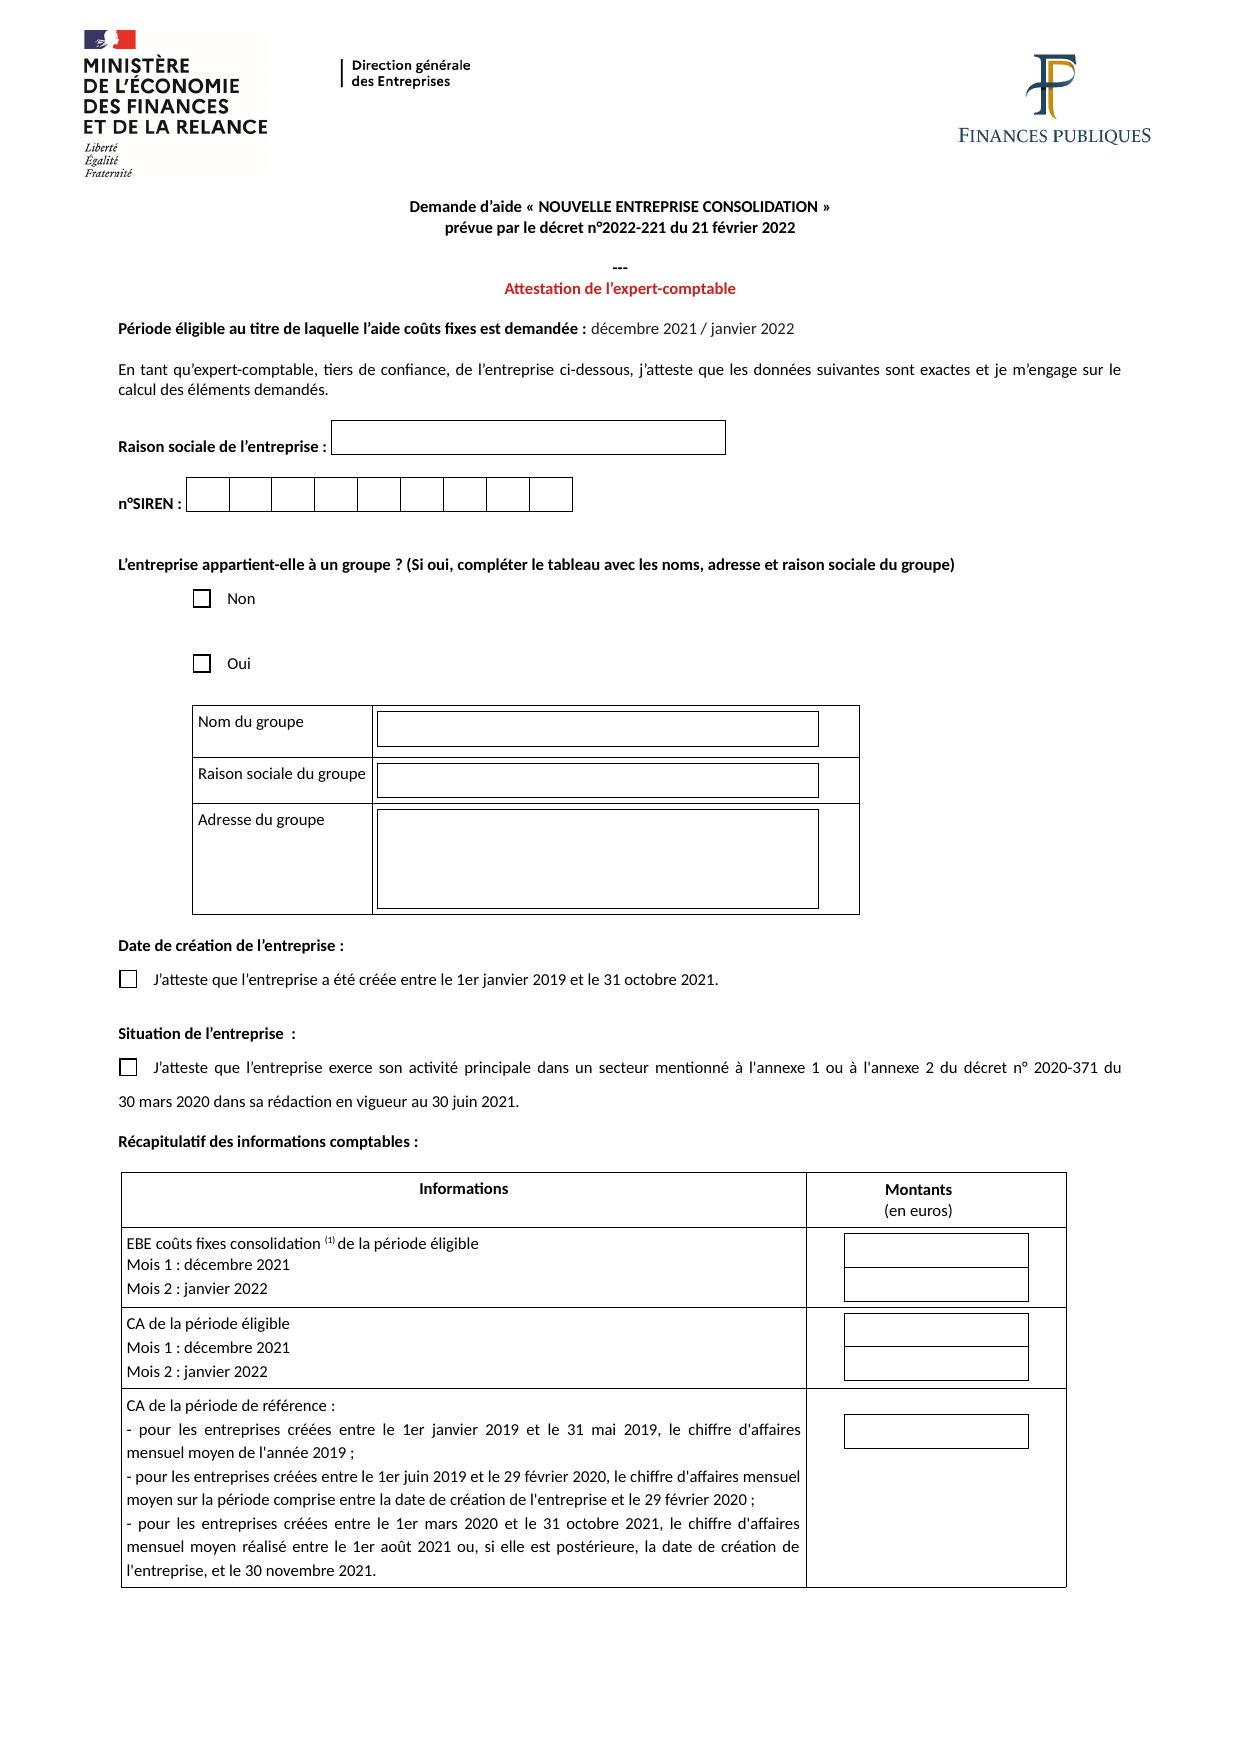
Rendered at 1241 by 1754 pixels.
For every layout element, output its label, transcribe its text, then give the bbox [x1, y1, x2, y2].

table_header Montants (en euros) [807, 1173, 1066, 1227]
table_header [373, 706, 859, 757]
table_header Nom du groupe [193, 706, 372, 757]
picture [957, 54, 1153, 146]
table_cell [373, 804, 859, 914]
text En tant qu’expert-comptable, tiers de confiance, de l’entreprise ci-dessous, j’atteste que les données suivantes sont exactes et je m’engage sur le calcul des éléments demandés. [118, 359, 1122, 400]
list Période éligible au titre de laquelle l’aide coûts fixes est demandée : décembre 2021 / janvier 2022 [118, 318, 1122, 339]
text J’atteste que l’entreprise a été créée entre le 1er janvier 2019 et le 31 octobre 2021. [153, 955, 1087, 1003]
text prévue par le décret n°2022-221 du 21 février 2022 [118, 217, 1122, 237]
text Oui [227, 640, 1116, 687]
table_cell CA de la période de référence : - pour les entreprises créées entre le 1er janvier 2019 et le 31 mai 2019, le chiffre d'affaires mensuel moyen de l'année 2019 ; - pour les entreprises créées entre le 1er juin 2019 et le 29 février 2020, le chiffre d'affaires mensuel moyen sur la période comprise entre la date de création de l'entreprise et le 29 février 2020 ; - pour les entreprises créées entre le 1er mars 2020 et le 31 octobre 2021, le chiffre d'affaires mensuel moyen réalisé entre le 1er août 2021 ou, si elle est postérieure, la date de création de l'entreprise, et le 30 novembre 2021. [122, 1389, 806, 1587]
table_cell Adresse du groupe [193, 804, 372, 914]
text Récapitulatif des informations comptables : [118, 1132, 1087, 1152]
table_cell Raison sociale du groupe [193, 758, 372, 803]
table_cell [807, 1308, 1066, 1388]
table_cell EBE coûts fixes consolidation (1) de la période éligible Mois 1 : décembre 2021 Mois 2 : janvier 2022 [122, 1228, 806, 1306]
text Raison sociale de l’entreprise : [118, 420, 1122, 457]
text --- [118, 258, 1122, 278]
text Situation de l’entreprise : [118, 1023, 1087, 1043]
text Demande d’aide « NOUVELLE ENTREPRISE CONSOLIDATION » [118, 197, 1122, 217]
picture [84, 30, 482, 177]
table_cell [373, 758, 859, 803]
text n°SIREN : [118, 477, 1087, 513]
table_cell CA de la période éligible Mois 1 : décembre 2021 Mois 2 : janvier 2022 [122, 1308, 806, 1388]
text Attestation de l’expert-comptable [118, 278, 1122, 298]
text Non [227, 574, 1116, 622]
text J’atteste que l’entreprise exerce son activité principale dans un secteur mentionné à l'annexe 1 ou à l'annexe 2 du décret n° 2020-371 du 30 mars 2020 dans sa rédaction en vigueur au 30 juin 2021. [118, 1043, 1122, 1111]
text L’entreprise appartient-elle à un groupe ? (Si oui, compléter le tableau avec les noms, adresse et raison sociale du groupe) [118, 554, 1087, 574]
table_cell [807, 1389, 1066, 1587]
table_cell [807, 1228, 1066, 1306]
text Date de création de l’entreprise : [118, 935, 1122, 955]
table_header Informations [122, 1173, 806, 1227]
